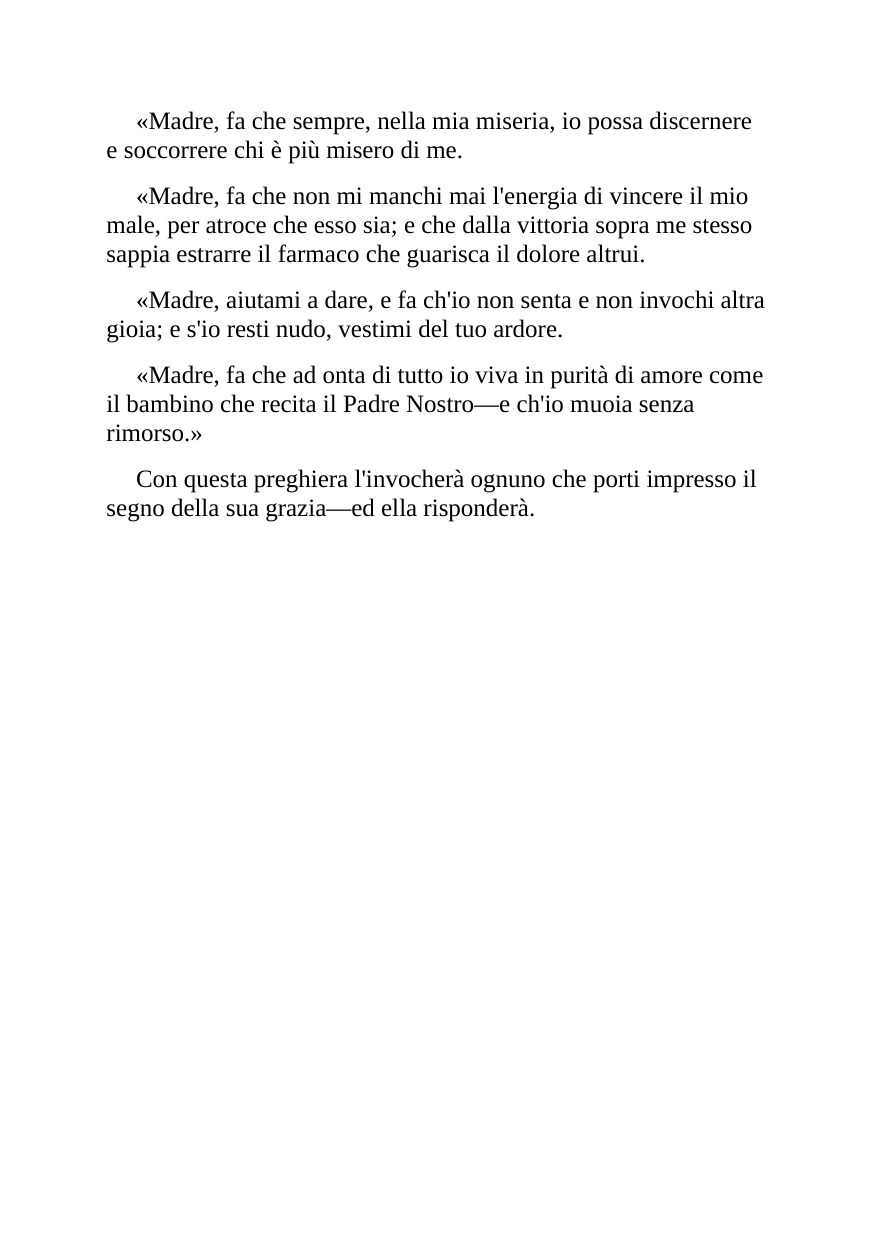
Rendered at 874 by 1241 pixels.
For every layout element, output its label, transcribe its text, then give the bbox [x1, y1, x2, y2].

text «Madre, fa che sempre, nella mia miseria, io possa discernere e soccorrere chi è più misero di me. [106, 106, 768, 164]
text «Madre, aiutami a dare, e fa ch'io non senta e non invochi altra gioia; e s'io resti nudo, vestimi del tuo ardore. [106, 285, 768, 343]
text «Madre, fa che ad onta di tutto io viva in purità di amore come il bambino che recita il Padre Nostro—e ch'io muoia senza rimorso.» [106, 361, 768, 447]
text Con questa preghiera l'invocherà ognuno che porti impresso il segno della sua grazia—ed ella risponderà. [106, 464, 768, 522]
text «Madre, fa che non mi manchi mai l'energia di vincere il mio male, per atroce che esso sia; e che dalla vittoria sopra me stesso sappia estrarre il farmaco che guarisca il dolore altrui. [106, 181, 768, 268]
